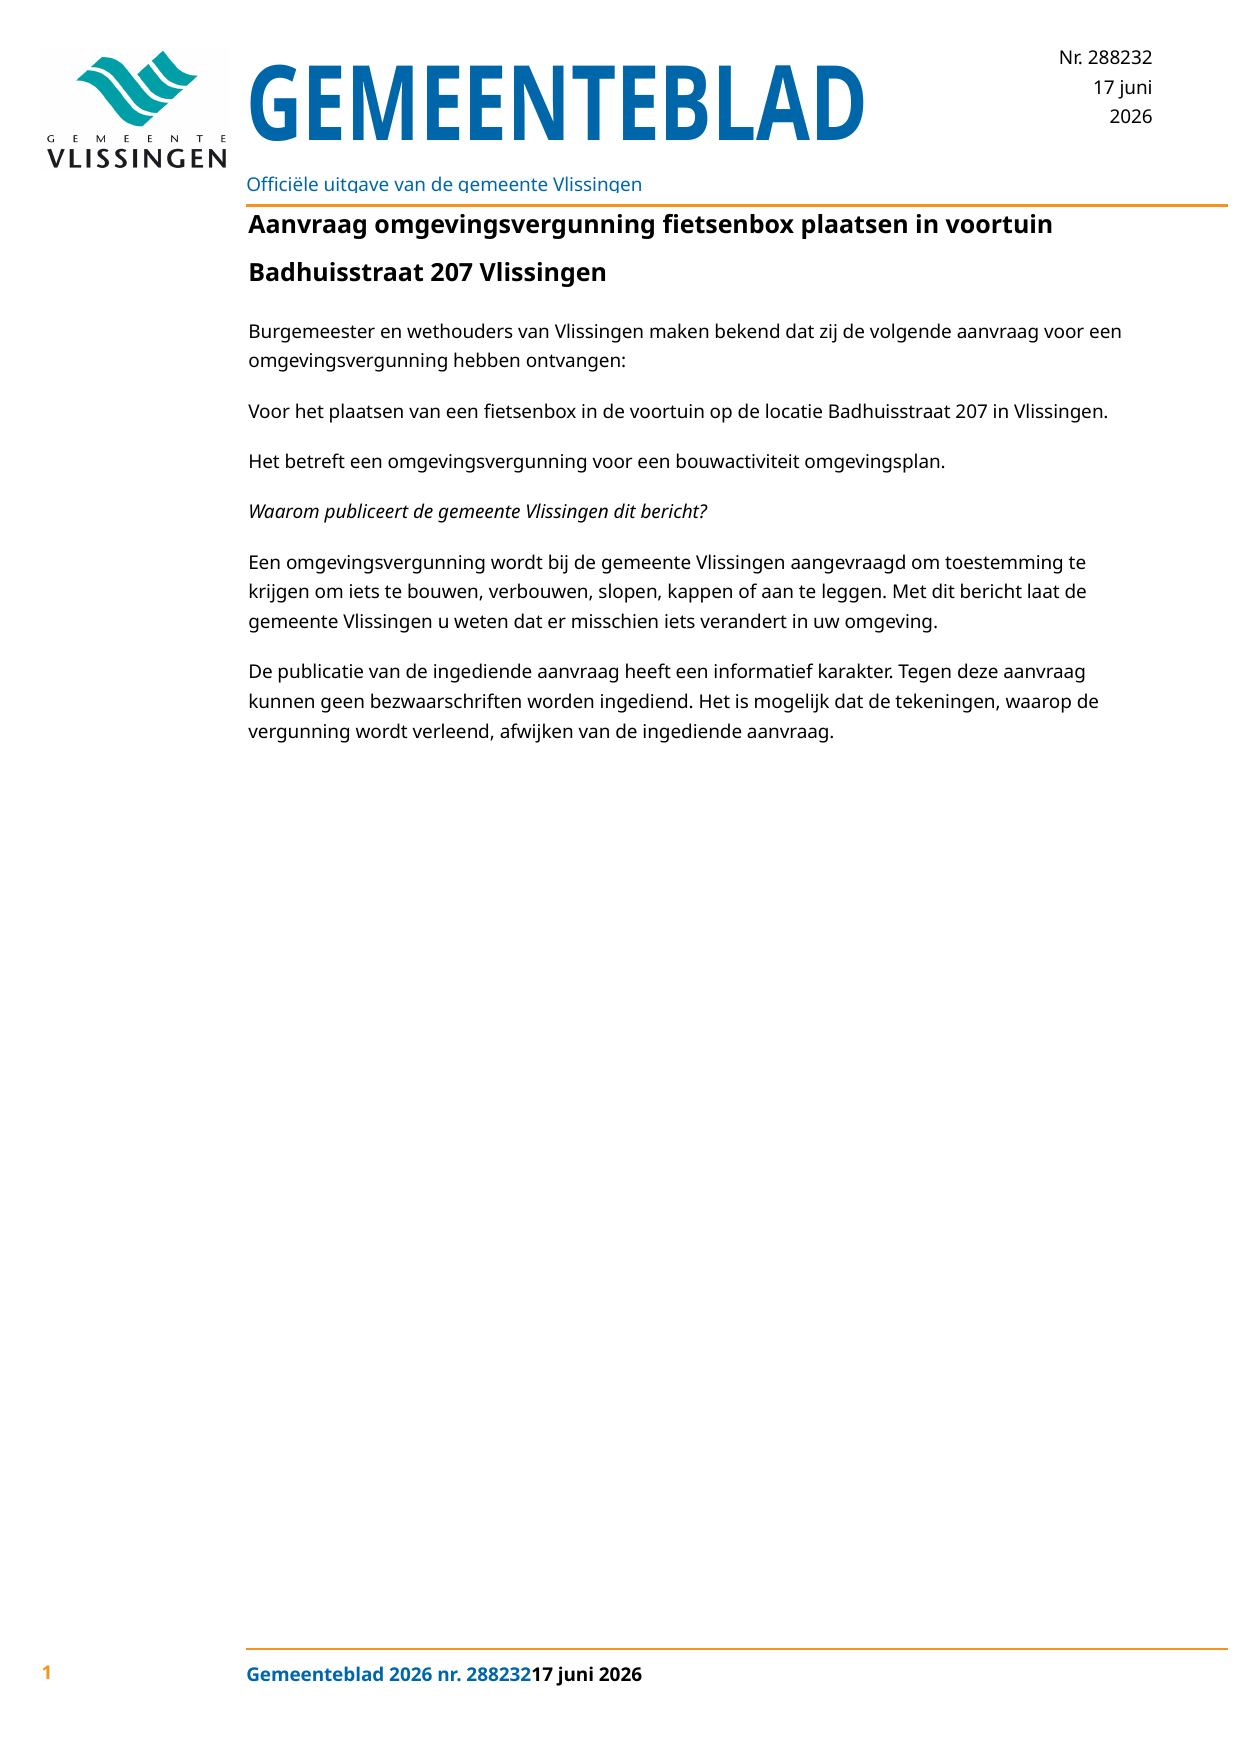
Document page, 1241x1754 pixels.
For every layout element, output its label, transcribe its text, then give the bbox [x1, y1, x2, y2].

text Het betreft een omgevingsvergunning voor een bouwactiviteit omgevingsplan. [248, 448, 1152, 474]
text Waarom publiceert de gemeente Vlissingen dit bericht? [248, 499, 1152, 524]
text Burgemeester en wethouders van Vlissingen maken bekend dat zij de volgende aanvraag voor een omgevingsvergunning hebben ontvangen: [248, 318, 1152, 373]
text Aanvraag omgevingsvergunning fietsenbox plaatsen in voortuin Badhuisstraat 207 Vlissingen [248, 207, 1152, 288]
text Een omgevingsvergunning wordt bij de gemeente Vlissingen aangevraagd om toestemming te krijgen om iets te bouwen, verbouwen, slopen, kappen of aan te leggen. Met dit bericht laat de gemeente Vlissingen u weten dat er misschien iets verandert in uw omgeving. [248, 549, 1152, 634]
text De publicatie van de ingediende aanvraag heeft een informatief karakter. Tegen deze aanvraag kunnen geen bezwaarschriften worden ingediend. Het is mogelijk dat de tekeningen, waarop de vergunning wordt verleend, afwijken van de ingediende aanvraag. [248, 659, 1152, 744]
picture [41, 47, 231, 172]
text Voor het plaatsen van een fietsenbox in de voortuin op de locatie Badhuisstraat 207 in Vlissingen. [248, 398, 1152, 424]
